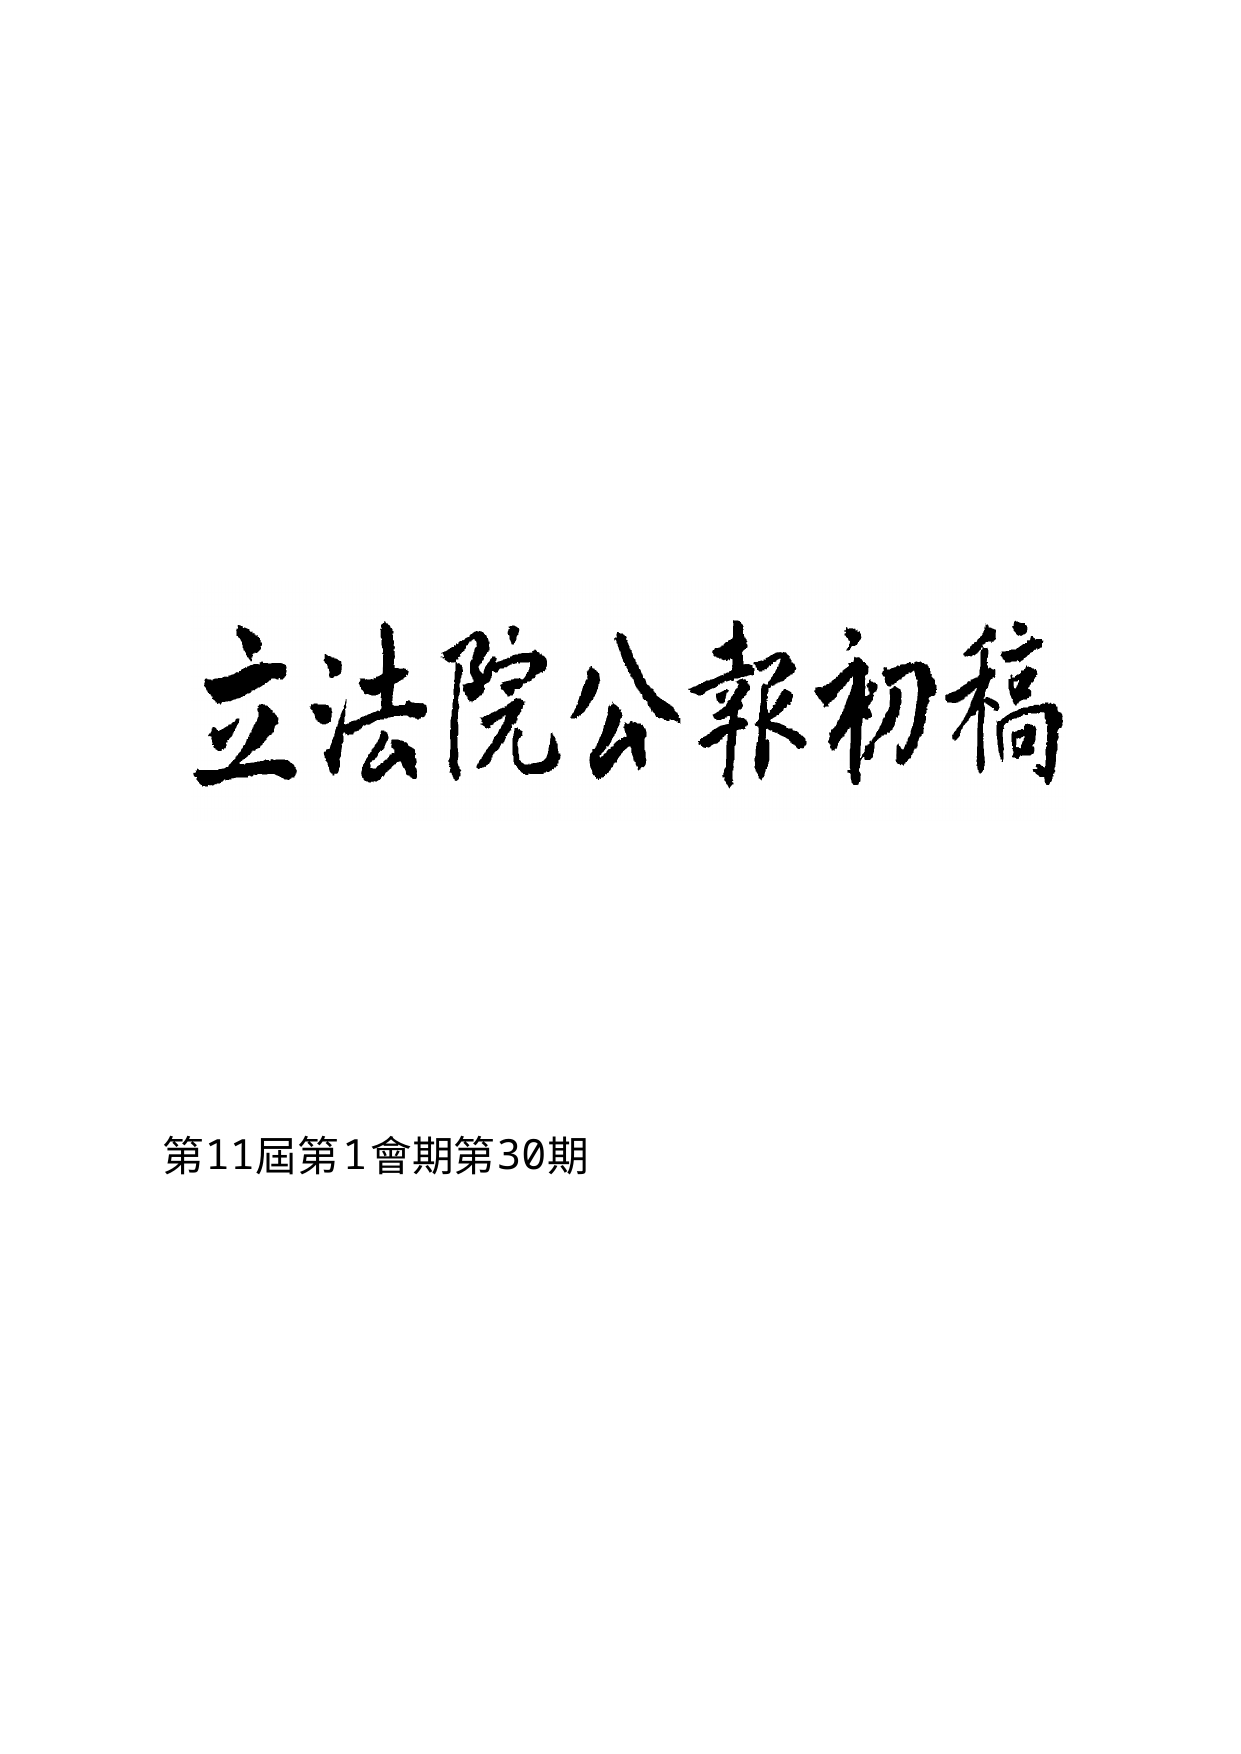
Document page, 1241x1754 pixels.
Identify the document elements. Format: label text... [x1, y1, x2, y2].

table_header 第11屆第1會期第30期 [151, 1089, 617, 1234]
table_header [151, 406, 1098, 902]
